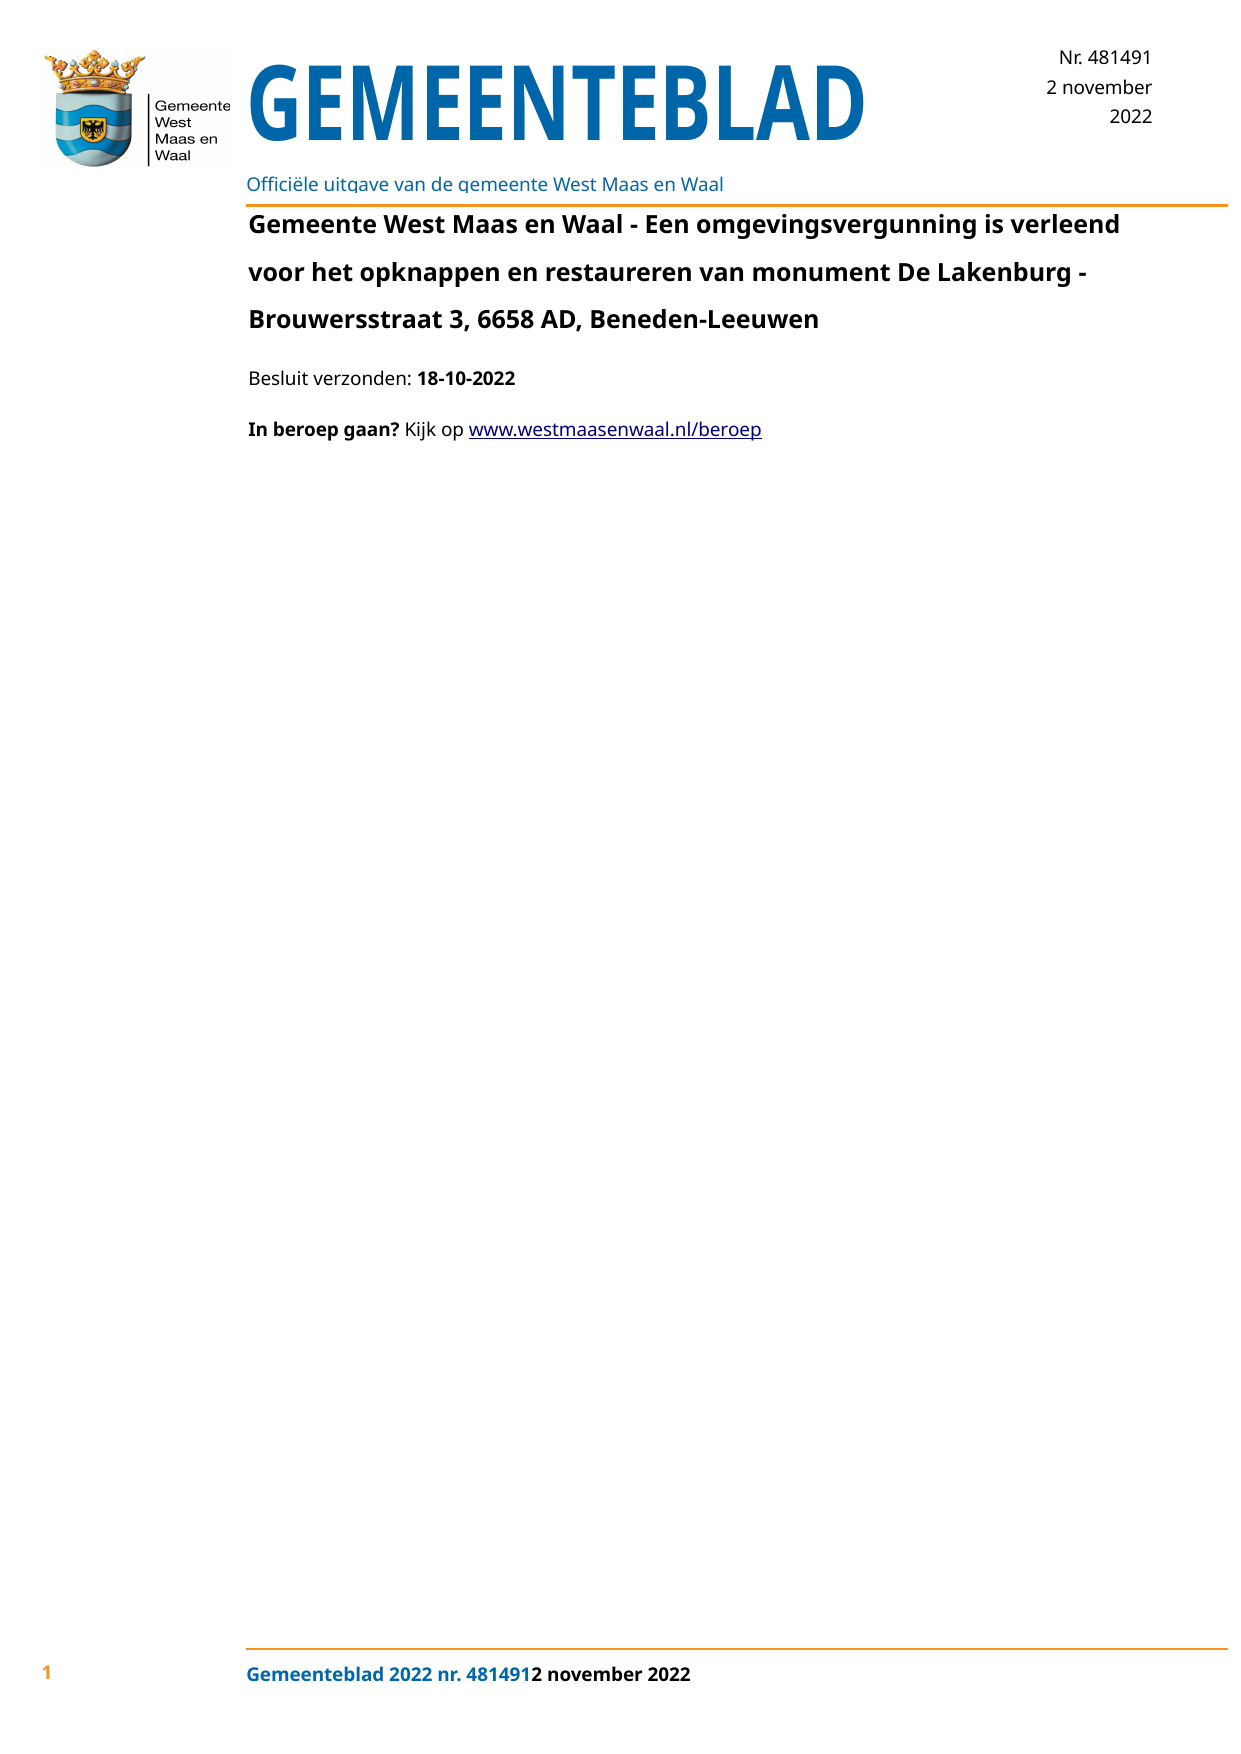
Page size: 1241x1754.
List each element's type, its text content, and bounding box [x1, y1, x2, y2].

text In beroep gaan? Kijk op www.westmaasenwaal.nl/beroep [248, 416, 1152, 442]
text Gemeente West Maas en Waal - Een omgevingsvergunning is verleend voor het opknappen en restaureren van monument De Lakenburg - Brouwersstraat 3, 6658 AD, Beneden-Leeuwen [248, 207, 1152, 336]
text Besluit verzonden: 18-10-2022 [248, 366, 1152, 391]
picture [41, 47, 231, 172]
